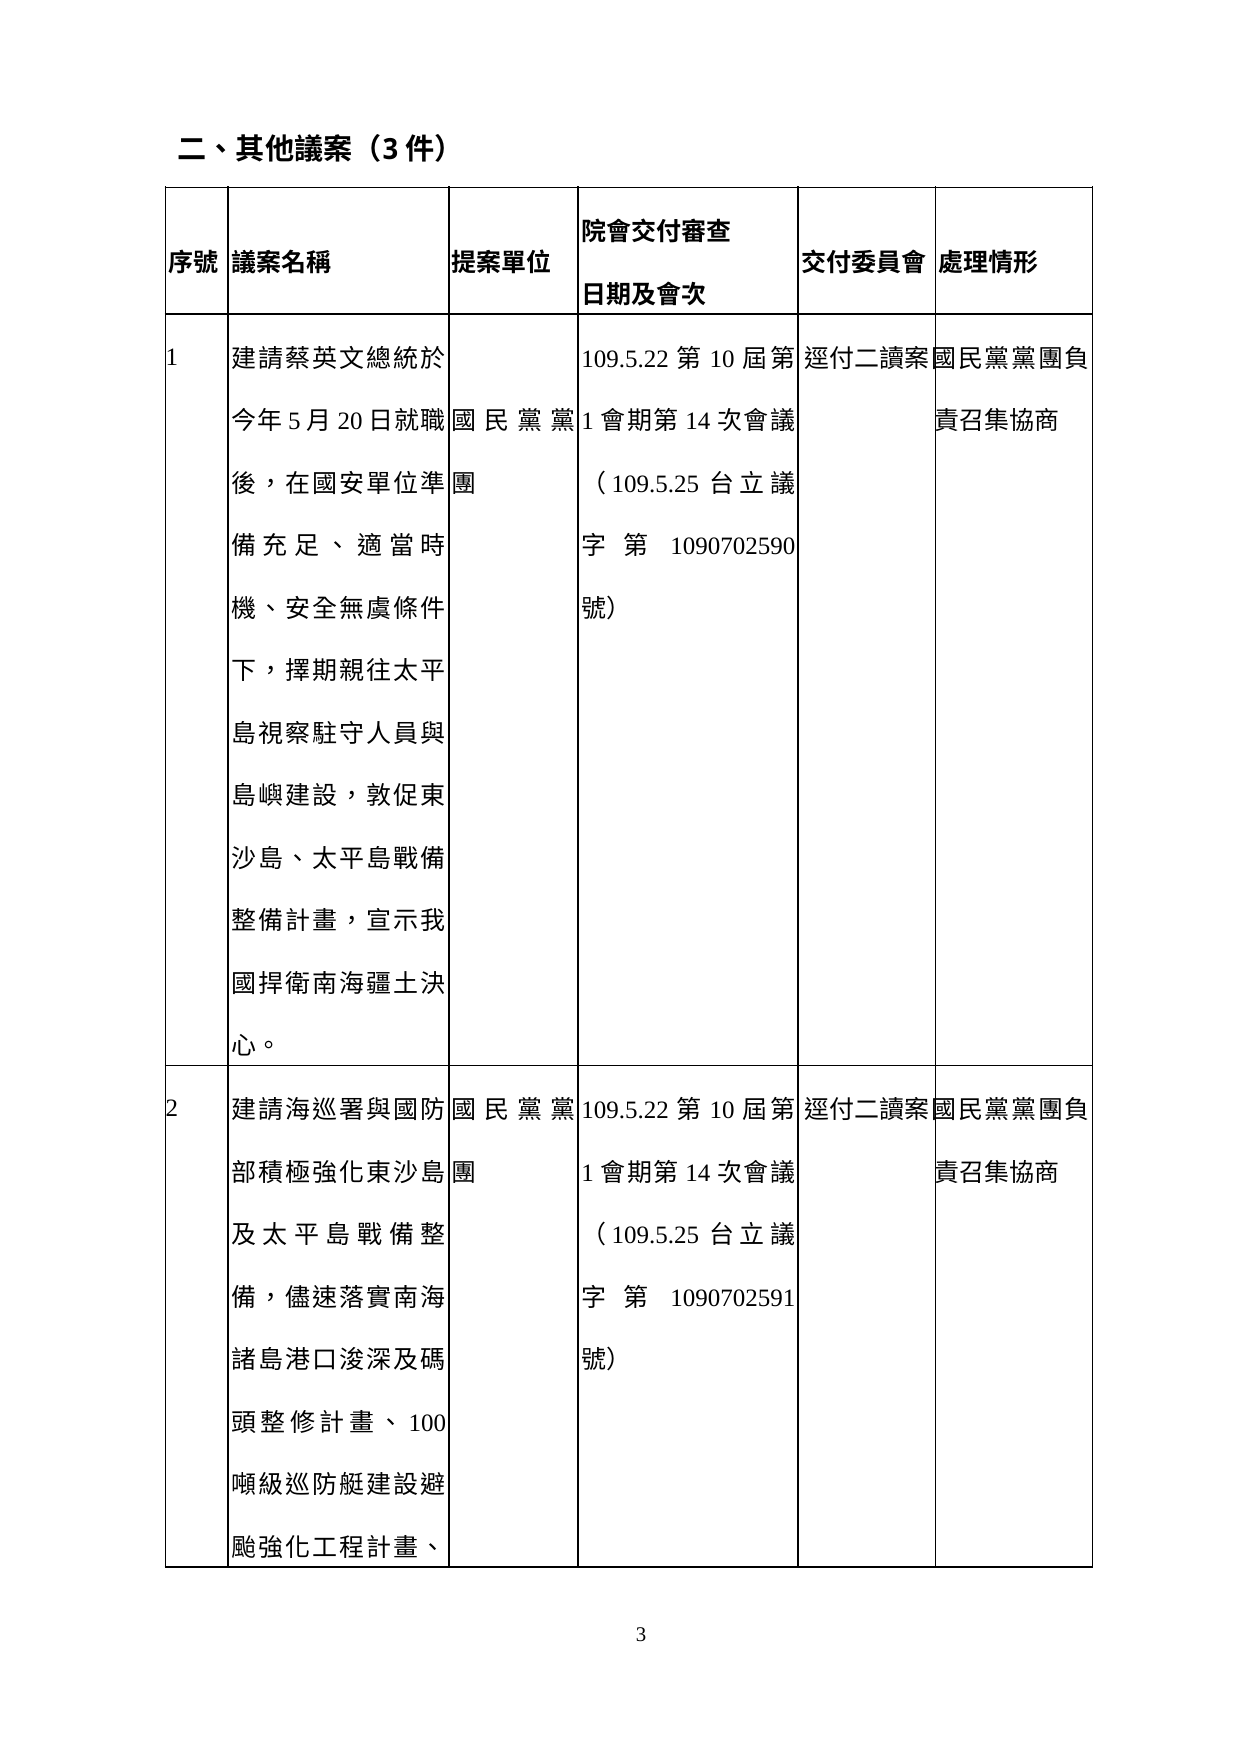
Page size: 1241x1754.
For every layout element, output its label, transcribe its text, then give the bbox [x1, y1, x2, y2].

table_cell 國民黨黨團負責召集協商 [936, 1100, 952, 1117]
table_cell [166, 1066, 227, 1566]
table_header 交付委員會 [799, 188, 935, 313]
table_cell 國民黨黨團 [450, 1066, 577, 1566]
table_cell 國民黨黨團 [450, 315, 577, 1064]
table_header 議案名稱 [229, 188, 448, 313]
subtitle 二、其他議案（3件） [177, 105, 1104, 168]
table_cell 109.5.22第10屆第1會期第14次會議（109.5.25台立議字第1090702590號） [579, 315, 797, 1064]
table_header 處理情形 [936, 188, 1092, 313]
table_cell 國民黨黨團負責召集協商 [936, 315, 1092, 1064]
table_header 提案單位 [450, 188, 577, 313]
table_cell 逕付二讀案 [799, 315, 935, 1064]
table_cell 建請蔡英文總統於今年5月20日就職後，在國安單位準備充足、適當時機、安全無虞條件下，擇期親往太平島視察駐守人員與島嶼建設，敦促東沙島、太平島戰備整備計畫，宣示我國捍衛南海疆土決心。 [229, 315, 448, 1064]
table_cell 建請海巡署與國防部積極強化東沙島及太平島戰備整備，儘速落實南海諸島港口浚深及碼頭整修計畫、100噸級巡防艇建設避颱強化工程計畫、 [229, 1066, 448, 1566]
table_header 序號 [166, 188, 227, 313]
table_cell 國民黨黨團負責召集協商 [936, 1066, 1092, 1566]
table_header 院會交付審查 日期及會次 [579, 188, 797, 313]
table_cell 逕付二讀案 [799, 1066, 935, 1566]
table_cell 109.5.22第10屆第1會期第14次會議（109.5.25台立議字第1090702591號） [579, 1066, 797, 1566]
table_cell [166, 315, 227, 1064]
